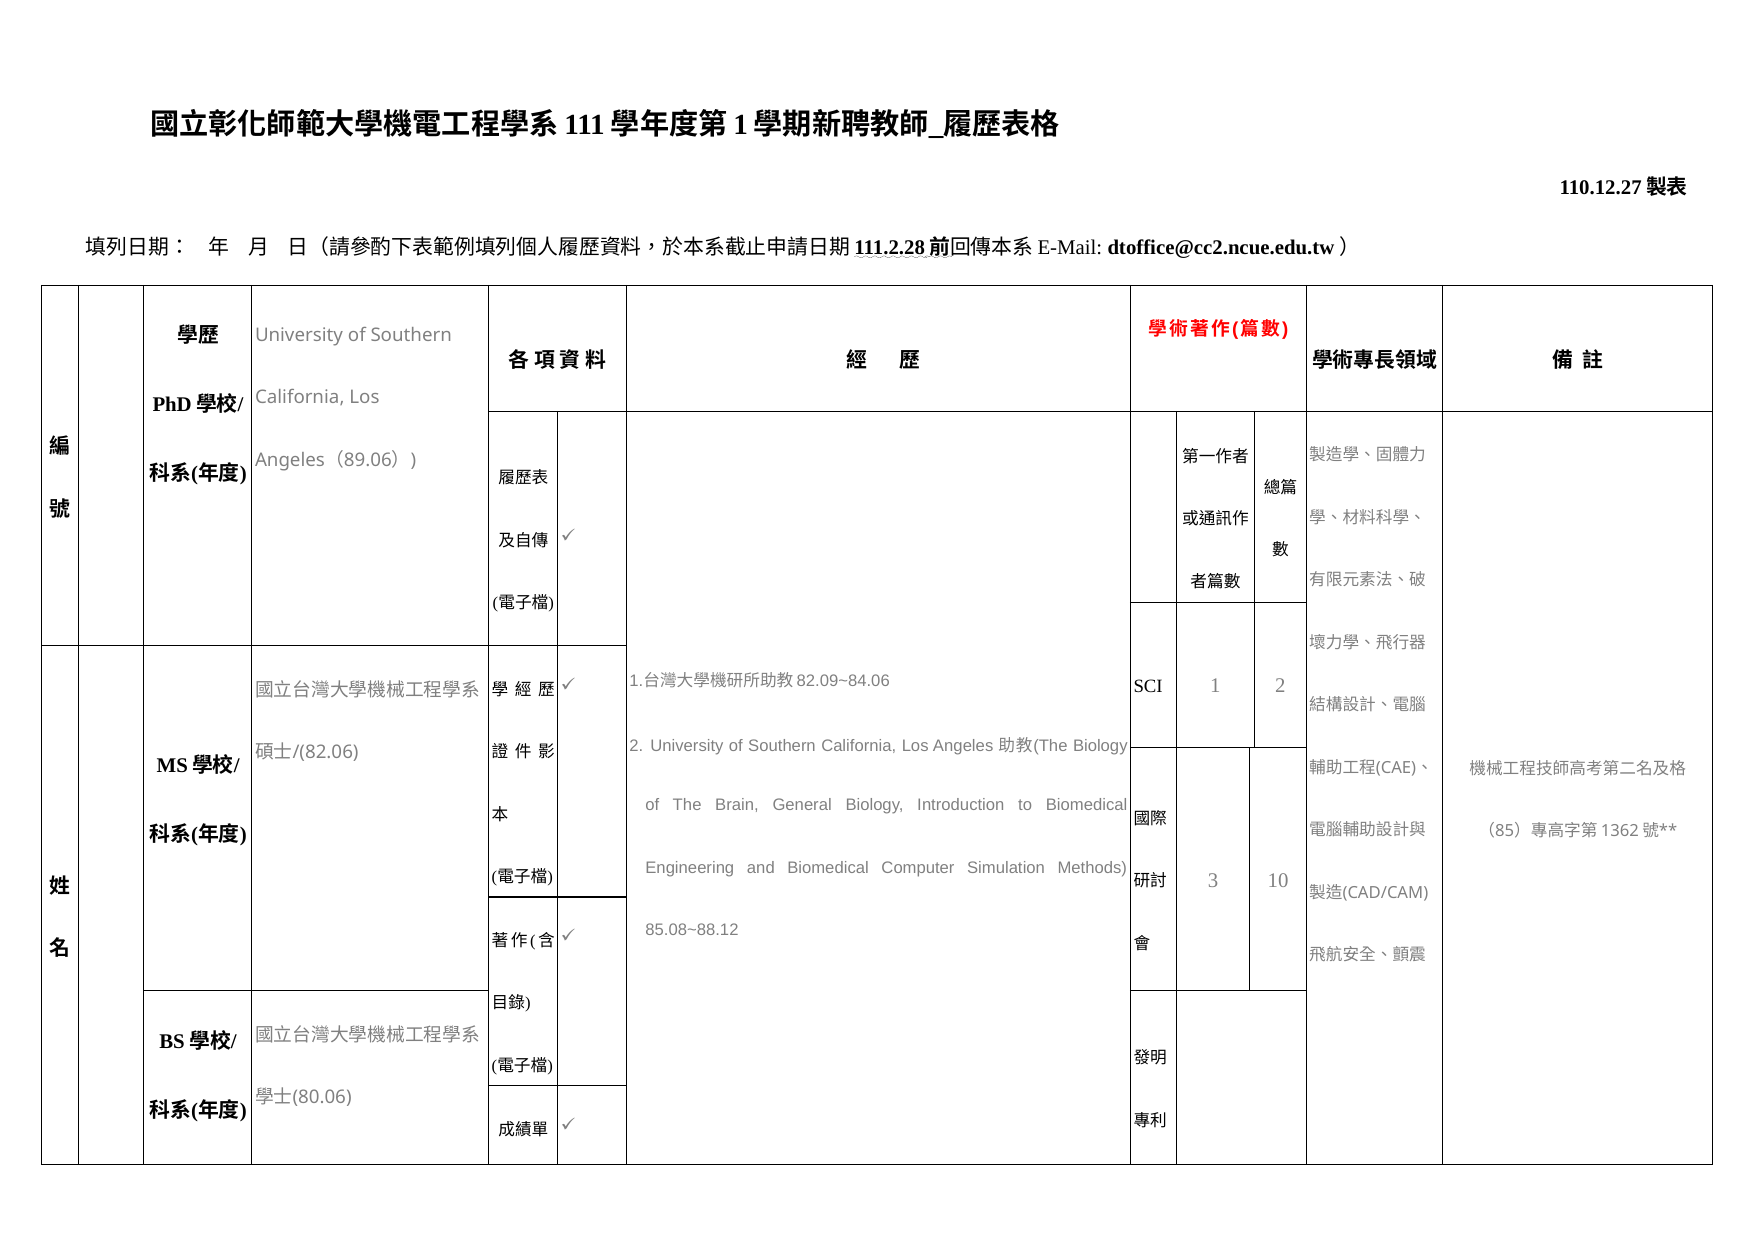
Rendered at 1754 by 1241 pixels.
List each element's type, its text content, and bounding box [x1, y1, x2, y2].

table_cell XXX [79, 646, 143, 1164]
table_cell  [558, 1086, 626, 1164]
table_cell [1131, 412, 1176, 602]
table_header 學術著作(篇數) [1131, 286, 1306, 411]
table_cell SCI [1131, 603, 1176, 747]
table_cell  [558, 412, 626, 645]
table_cell 成績單 [489, 1086, 557, 1164]
table_header 學歷 PhD學校/ 科系(年度) [144, 286, 251, 645]
table_cell 3 [1177, 748, 1249, 990]
text 110.12.27製表 [150, 141, 1687, 203]
table_header University of Southern California, Los Angeles（89.06）) [252, 286, 488, 645]
text 填列日期： 年 月 日（請參酌下表範例填列個人履歷資料，於本系截止申請日期111.2.28前回傳本系E-Mail: dtoffice@cc2.ncue.edu.tw ） [86, 203, 1687, 266]
table_cell 姓 名 [42, 646, 78, 1164]
table_header [79, 286, 143, 645]
table_header 編 號 [42, 286, 78, 645]
table_header 備 註 [1443, 286, 1712, 411]
table_cell [1177, 991, 1306, 1164]
table_cell 履歷表及自傳 (電子檔) [489, 412, 557, 645]
table_cell  [558, 898, 626, 1085]
table_header 各 項 資 料 [489, 286, 626, 411]
table_cell 國立台灣大學機械工程學系學士(80.06) [252, 991, 488, 1164]
table_header 學術專長領域 [1307, 286, 1442, 411]
text 國立彰化師範大學機電工程學系111學年度第1學期新聘教師_履歷表格 [150, 78, 1687, 141]
table_cell 著作(含目錄) (電子檔) [489, 898, 557, 1085]
table_cell BS學校/ 科系(年度) [144, 991, 251, 1164]
table_cell 總篇數 [1255, 412, 1306, 602]
table_cell  [558, 646, 626, 896]
table_cell 2 [1255, 603, 1306, 747]
table_cell 機械工程技師高考第二名及格（85）專高字第1362號** [1443, 412, 1712, 1164]
table_header 經 歷 [627, 286, 1130, 411]
table_cell 國立台灣大學機械工程學系碩士/(82.06) [252, 646, 488, 990]
table_cell 1.台灣大學機研所助教82.09~84.06 2. University of Southern California, Los Angeles助教(The Biology of The Brain, General Biology, Introduction to Biomedical Engineering and Biomedical Computer Simulation Methods) 85.08~88.12 [627, 412, 1130, 1164]
table_cell 10 [1250, 748, 1306, 990]
table_cell 發明專利 [1131, 991, 1176, 1164]
table_cell 學經歷證件影本 (電子檔) [489, 646, 557, 896]
table_cell 1 [1177, 603, 1254, 747]
table_cell MS學校/ 科系(年度) [144, 646, 251, 990]
table_cell 製造學、固體力學、材料科學、有限元素法、破壞力學、飛行器結構設計、電腦輔助工程(CAE)、電腦輔助設計與製造(CAD/CAM)飛航安全、顫震 [1307, 412, 1442, 1164]
table_cell 第一作者或通訊作者篇數 [1177, 412, 1254, 602]
table_cell 國際研討會 [1131, 748, 1176, 990]
